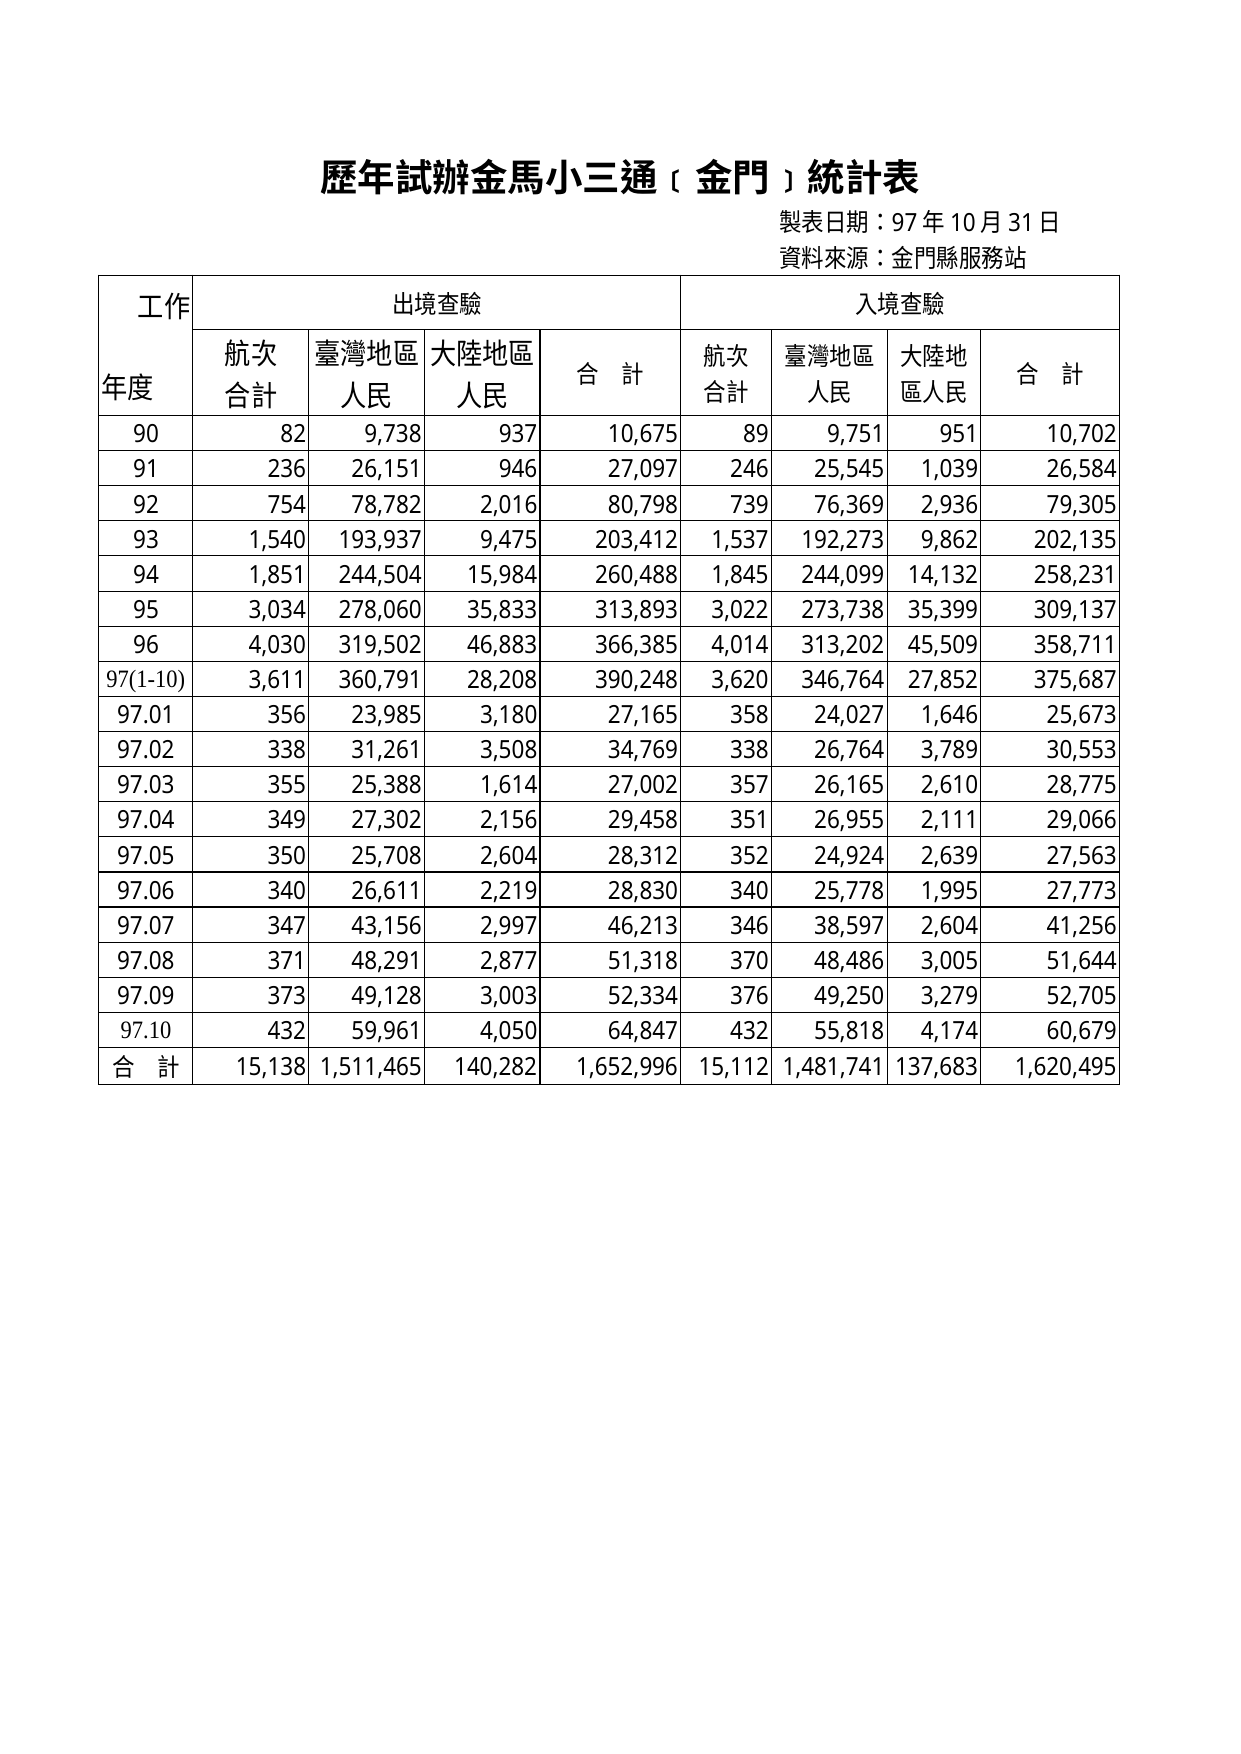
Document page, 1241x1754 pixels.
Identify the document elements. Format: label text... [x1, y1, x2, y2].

table_cell 432 [681, 1013, 771, 1047]
table_cell 192,273 [772, 521, 887, 555]
table_cell 373 [193, 978, 308, 1012]
table_cell 96 [99, 627, 192, 661]
table_cell 346,764 [772, 662, 887, 696]
table_cell 356 [193, 697, 308, 731]
table_cell 360,791 [309, 662, 424, 696]
table_cell 278,060 [309, 592, 424, 626]
table_cell 80,798 [541, 486, 680, 520]
table_cell 26,165 [772, 767, 887, 801]
table_cell 357 [681, 767, 771, 801]
table_cell 2,156 [425, 802, 539, 836]
table_cell [1120, 329, 1142, 415]
table_header [185, 202, 503, 274]
table_cell [1120, 661, 1142, 696]
table_cell 358 [681, 697, 771, 731]
table_cell 60,679 [981, 1013, 1119, 1047]
table_cell 1,511,465 [309, 1048, 424, 1084]
table_cell 59,961 [309, 1013, 424, 1047]
table_cell 2,936 [888, 486, 980, 520]
table_cell 46,213 [541, 908, 680, 942]
table_cell 52,705 [981, 978, 1119, 1012]
table_cell 26,764 [772, 732, 887, 766]
table_cell [1120, 626, 1142, 661]
table_cell 工作 年度 [99, 276, 192, 415]
table_cell [1120, 520, 1142, 555]
table_cell 51,318 [541, 943, 680, 977]
table_cell 35,833 [425, 592, 539, 626]
table_cell [1120, 871, 1142, 906]
table_cell 390,248 [541, 662, 680, 696]
table_cell 140,282 [425, 1048, 539, 1084]
table_cell 244,099 [772, 556, 887, 591]
table_cell 2,604 [888, 908, 980, 942]
table_cell 15,984 [425, 556, 539, 591]
table_cell 3,003 [425, 978, 539, 1012]
table_cell 48,291 [309, 943, 424, 977]
table_cell 366,385 [541, 627, 680, 661]
table_cell 合 計 [541, 330, 680, 415]
table_cell 358,711 [981, 627, 1119, 661]
table_cell 97(1-10) [99, 662, 192, 696]
table_cell 25,673 [981, 697, 1119, 731]
table_cell 137,683 [888, 1048, 980, 1084]
table_cell 29,458 [541, 802, 680, 836]
table_cell 2,639 [888, 837, 980, 871]
table_cell 375,687 [981, 662, 1119, 696]
table_cell 48,486 [772, 943, 887, 977]
table_cell 91 [99, 451, 192, 485]
text 歷年試辦金馬小三通﹝金門﹞統計表 [89, 148, 1152, 202]
table_cell 244,504 [309, 556, 424, 591]
table_cell 49,250 [772, 978, 887, 1012]
table_header [98, 202, 184, 274]
table_cell 1,995 [888, 873, 980, 906]
table_cell 97.09 [99, 978, 192, 1012]
table_cell 1,851 [193, 556, 308, 591]
table_cell 193,937 [309, 521, 424, 555]
table_cell 370 [681, 943, 771, 977]
table_cell 2,877 [425, 943, 539, 977]
table_cell 大陸地區人民 [888, 330, 980, 415]
table_cell 1,540 [193, 521, 308, 555]
table_cell 29,066 [981, 802, 1119, 836]
table_cell 346 [681, 908, 771, 942]
table_cell [1120, 766, 1142, 801]
table_cell 4,050 [425, 1013, 539, 1047]
table_cell 24,924 [772, 837, 887, 871]
table_cell 1,652,996 [541, 1048, 680, 1084]
table_cell 4,174 [888, 1013, 980, 1047]
table_cell 28,830 [541, 873, 680, 906]
table_cell 313,893 [541, 592, 680, 626]
table_cell [1120, 591, 1142, 626]
table_cell 27,773 [981, 873, 1119, 906]
table_cell 2,016 [425, 486, 539, 520]
table_cell 10,675 [541, 416, 680, 450]
table_cell 338 [681, 732, 771, 766]
table_cell 202,135 [981, 521, 1119, 555]
table_cell 94 [99, 556, 192, 591]
table_cell 27,563 [981, 837, 1119, 871]
table_cell 合 計 [981, 330, 1119, 415]
table_cell 1,646 [888, 697, 980, 731]
table_cell [1120, 555, 1142, 591]
table_cell 347 [193, 908, 308, 942]
table_header [504, 202, 776, 274]
table_cell 313,202 [772, 627, 887, 661]
table_cell 大陸地區人民 [425, 330, 539, 415]
table_cell 25,778 [772, 873, 887, 906]
table_cell 航次 合計 [681, 330, 771, 415]
table_cell 51,644 [981, 943, 1119, 977]
table_cell 1,481,741 [772, 1048, 887, 1084]
table_cell 2,219 [425, 873, 539, 906]
table_cell 95 [99, 592, 192, 626]
table_cell 52,334 [541, 978, 680, 1012]
table_cell 351 [681, 802, 771, 836]
table_cell 15,112 [681, 1048, 771, 1084]
table_cell 97.06 [99, 873, 192, 906]
table_cell 34,769 [541, 732, 680, 766]
table_cell 38,597 [772, 908, 887, 942]
table_cell 3,022 [681, 592, 771, 626]
table_cell 41,256 [981, 908, 1119, 942]
table_cell [1120, 977, 1142, 1012]
table_cell 2,111 [888, 802, 980, 836]
table_cell 15,138 [193, 1048, 308, 1084]
table_cell 371 [193, 943, 308, 977]
table_cell [1120, 1012, 1142, 1047]
table_cell 27,302 [309, 802, 424, 836]
table_cell 946 [425, 451, 539, 485]
table_cell 350 [193, 837, 308, 871]
table_cell 3,180 [425, 697, 539, 731]
table_cell 340 [193, 873, 308, 906]
table_cell 合 計 [99, 1048, 192, 1084]
table_cell 26,151 [309, 451, 424, 485]
table_cell 2,610 [888, 767, 980, 801]
table_cell 26,955 [772, 802, 887, 836]
table_cell 28,208 [425, 662, 539, 696]
table_cell 90 [99, 416, 192, 450]
table_cell 25,388 [309, 767, 424, 801]
table_cell [1120, 801, 1142, 836]
table_cell 26,584 [981, 451, 1119, 485]
table_cell 出境查驗 [193, 276, 680, 329]
table_cell 航次 合計 [193, 330, 308, 415]
table_cell 9,751 [772, 416, 887, 450]
table_cell 3,611 [193, 662, 308, 696]
table_cell 30,553 [981, 732, 1119, 766]
table_cell 27,002 [541, 767, 680, 801]
table_cell [1120, 731, 1142, 766]
table_cell 97.02 [99, 732, 192, 766]
table_cell 2,604 [425, 837, 539, 871]
table_cell 1,039 [888, 451, 980, 485]
table_cell 25,708 [309, 837, 424, 871]
table_cell 43,156 [309, 908, 424, 942]
table_cell 45,509 [888, 627, 980, 661]
table_cell 10,702 [981, 416, 1119, 450]
table_cell 3,620 [681, 662, 771, 696]
table_cell 951 [888, 416, 980, 450]
table_cell 3,279 [888, 978, 980, 1012]
table_cell 97.01 [99, 697, 192, 731]
table_cell 9,862 [888, 521, 980, 555]
table_cell [1120, 696, 1142, 731]
table_cell 臺灣地區人民 [772, 330, 887, 415]
table_cell 3,034 [193, 592, 308, 626]
table_cell 1,614 [425, 767, 539, 801]
table_cell 260,488 [541, 556, 680, 591]
table_cell 338 [193, 732, 308, 766]
table_cell 97.04 [99, 802, 192, 836]
table_cell 27,165 [541, 697, 680, 731]
table_cell 79,305 [981, 486, 1119, 520]
table_cell 3,005 [888, 943, 980, 977]
table_cell 97.03 [99, 767, 192, 801]
table_cell 82 [193, 416, 308, 450]
table_cell [1120, 450, 1142, 485]
table_cell 14,132 [888, 556, 980, 591]
table_cell 臺灣地區人民 [309, 330, 424, 415]
table_cell [1120, 836, 1142, 871]
table_cell 2,997 [425, 908, 539, 942]
table_cell 937 [425, 416, 539, 450]
table_cell 340 [681, 873, 771, 906]
table_cell 258,231 [981, 556, 1119, 591]
table_cell 97.05 [99, 837, 192, 871]
table_cell 349 [193, 802, 308, 836]
table_cell 27,097 [541, 451, 680, 485]
table_cell 9,738 [309, 416, 424, 450]
table_cell 76,369 [772, 486, 887, 520]
table_cell 273,738 [772, 592, 887, 626]
table_cell 97.08 [99, 943, 192, 977]
table_cell 1,537 [681, 521, 771, 555]
table_cell 入境查驗 [681, 276, 1119, 329]
table_cell 376 [681, 978, 771, 1012]
table_cell 4,030 [193, 627, 308, 661]
table_cell [1120, 275, 1142, 329]
table_cell [1120, 942, 1142, 977]
table_cell 3,508 [425, 732, 539, 766]
table_cell 64,847 [541, 1013, 680, 1047]
table_cell 25,545 [772, 451, 887, 485]
table_cell 93 [99, 521, 192, 555]
table_cell 78,782 [309, 486, 424, 520]
table_cell [1120, 1047, 1142, 1084]
table_cell 355 [193, 767, 308, 801]
table_cell 739 [681, 486, 771, 520]
table_cell 236 [193, 451, 308, 485]
table_cell 246 [681, 451, 771, 485]
table_cell 432 [193, 1013, 308, 1047]
table_cell 754 [193, 486, 308, 520]
table_cell [1120, 415, 1142, 450]
table_cell 4,014 [681, 627, 771, 661]
table_cell 23,985 [309, 697, 424, 731]
table_cell 31,261 [309, 732, 424, 766]
table_cell [1120, 485, 1142, 520]
table_cell 89 [681, 416, 771, 450]
table_cell 35,399 [888, 592, 980, 626]
table_cell 49,128 [309, 978, 424, 1012]
table_header 製表日期：97年10月31日 資料來源：金門縣服務站 [776, 202, 1142, 274]
table_cell 27,852 [888, 662, 980, 696]
table_cell 92 [99, 486, 192, 520]
table_cell 46,883 [425, 627, 539, 661]
table_cell 26,611 [309, 873, 424, 906]
table_cell 24,027 [772, 697, 887, 731]
table_cell [1120, 906, 1142, 942]
table_cell 309,137 [981, 592, 1119, 626]
table_cell 319,502 [309, 627, 424, 661]
table_cell 28,775 [981, 767, 1119, 801]
table_cell 97.10 [99, 1013, 192, 1047]
table_cell 28,312 [541, 837, 680, 871]
table_cell 9,475 [425, 521, 539, 555]
table_cell 97.07 [99, 908, 192, 942]
table_cell 1,620,495 [981, 1048, 1119, 1084]
table_cell 1,845 [681, 556, 771, 591]
table_cell 55,818 [772, 1013, 887, 1047]
table_cell 203,412 [541, 521, 680, 555]
table_cell 352 [681, 837, 771, 871]
table_cell 3,789 [888, 732, 980, 766]
